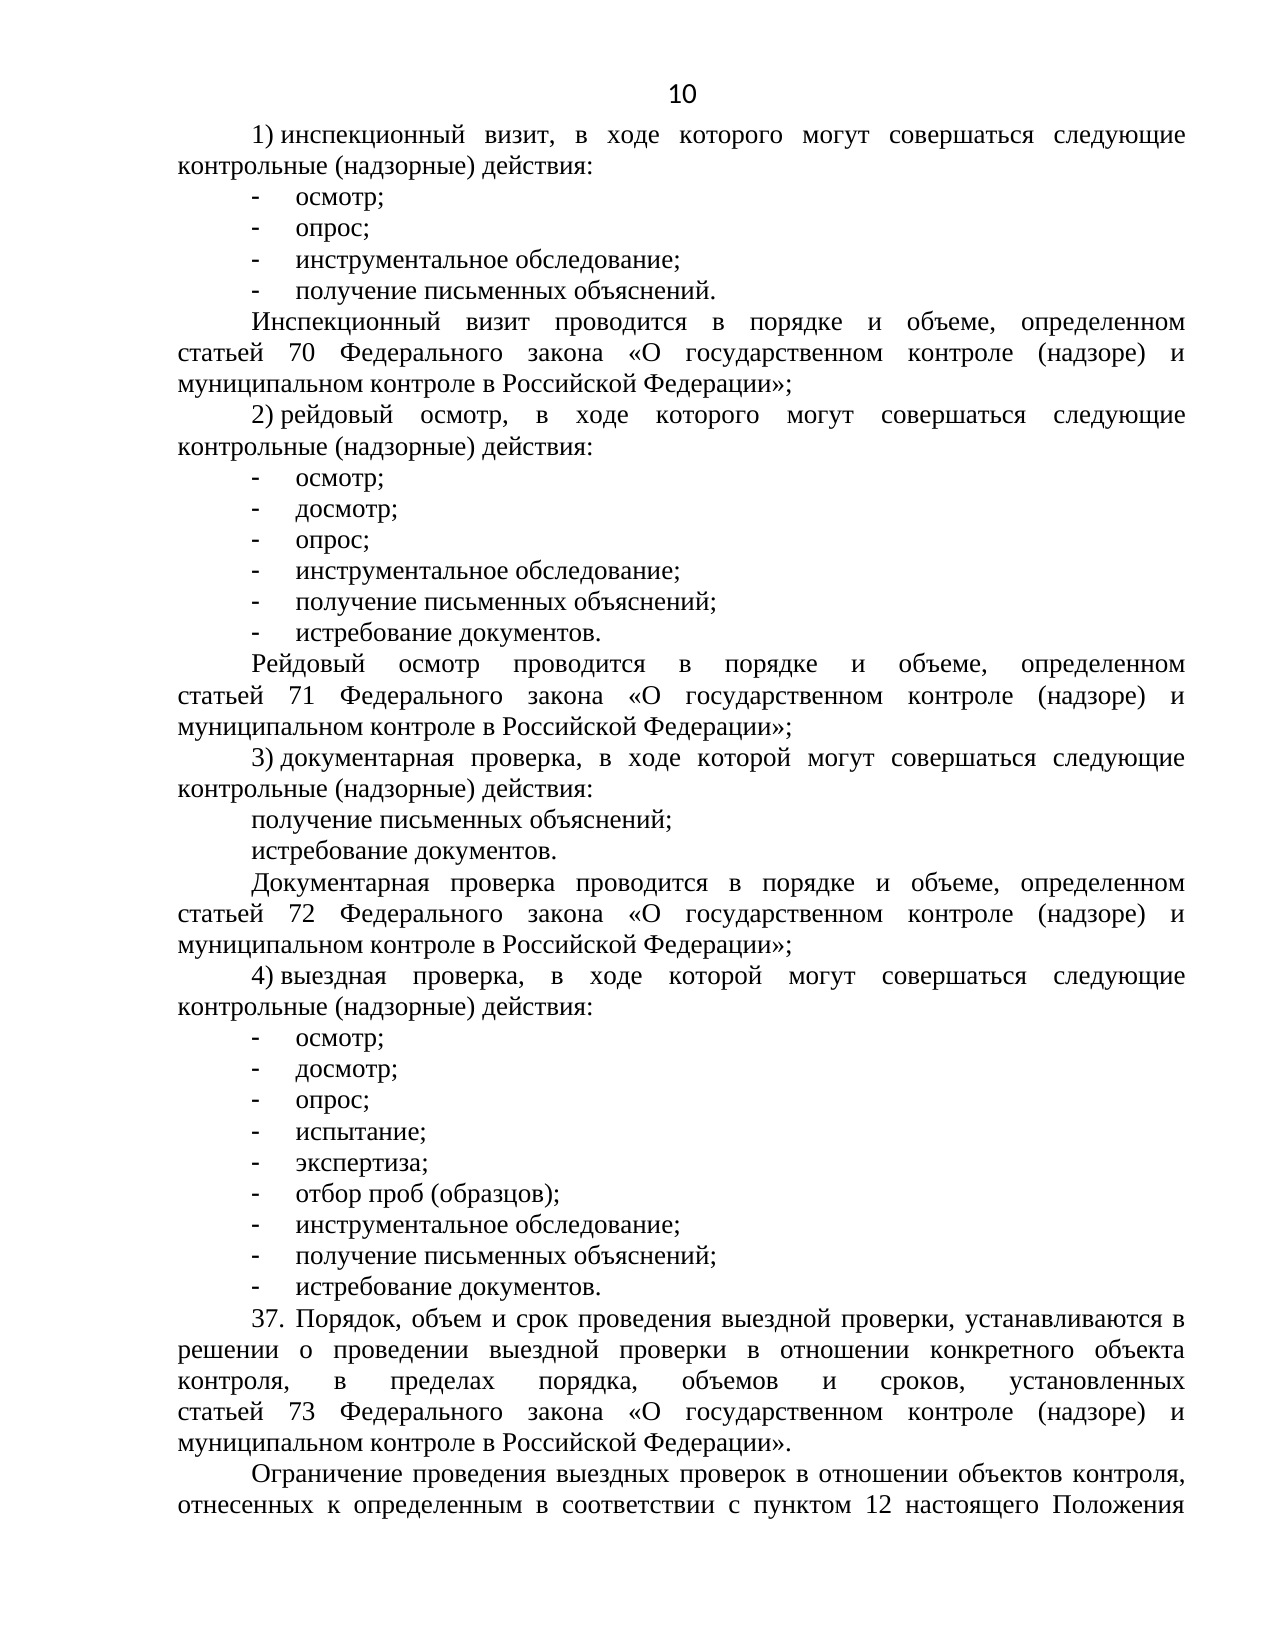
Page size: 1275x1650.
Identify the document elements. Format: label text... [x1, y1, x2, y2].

text 37. Порядок, объем и срок проведения выездной проверки, устанавливаются в решении о проведении выездной проверки в отношении конкретного объекта контроля, в пределах порядка, объемов и сроков, установленных ‎статьей 73 Федерального закона «О государственном контроле (надзоре) и муниципальном контроле в Российской Федерации». [177, 1302, 1186, 1457]
list опрос; [177, 1084, 1186, 1115]
list получение письменных объяснений; [177, 1239, 1186, 1271]
text Документарная проверка проводится в порядке и объеме, определенном ‎статьей 72 Федерального закона «О государственном контроле (надзоре) и муниципальном контроле в Российской Федерации»; [177, 866, 1186, 959]
list опрос; [177, 212, 1186, 243]
text истребование документов. [177, 834, 1186, 866]
text 4) выездная проверка, в ходе которой могут совершаться следующие контрольные (надзорные) действия: [177, 959, 1186, 1021]
text получение письменных объяснений; [177, 803, 1186, 834]
list осмотр; [177, 461, 1186, 492]
list инструментальное обследование; [177, 1208, 1186, 1239]
list осмотр; [177, 1021, 1186, 1052]
list истребование документов. [177, 1271, 1186, 1302]
text Инспекционный визит проводится в порядке и объеме, определенном ‎статьей 70 Федерального закона «О государственном контроле (надзоре) и муниципальном контроле в Российской Федерации»; [177, 305, 1186, 398]
text 3) документарная проверка, в ходе которой могут совершаться следующие контрольные (надзорные) действия: [177, 741, 1186, 803]
list досмотр; [177, 492, 1186, 523]
text 2) рейдовый осмотр, в ходе которого могут совершаться следующие контрольные (надзорные) действия: [177, 398, 1186, 461]
list экспертиза; [177, 1146, 1186, 1177]
list получение письменных объяснений; [177, 585, 1186, 616]
list досмотр; [177, 1052, 1186, 1084]
list истребование документов. [177, 616, 1186, 648]
list опрос; [177, 523, 1186, 554]
list испытание; [177, 1115, 1186, 1146]
text 1) инспекционный визит, в ходе которого могут совершаться следующие контрольные (надзорные) действия: [177, 118, 1186, 180]
list инструментальное обследование; [177, 554, 1186, 585]
text Ограничение проведения выездных проверок в отношении объектов контроля, отнесенных к определенным в соответствии с пунктом 12 настоящего Положения [177, 1457, 1186, 1520]
list отбор проб (образцов); [177, 1177, 1186, 1208]
list инструментальное обследование; [177, 243, 1186, 274]
text Рейдовый осмотр проводится в порядке и объеме, определенном ‎статьей 71 Федерального закона «О государственном контроле (надзоре) и муниципальном контроле в Российской Федерации»; [177, 648, 1186, 741]
list получение письменных объяснений. [177, 274, 1186, 305]
list осмотр; [177, 180, 1186, 212]
